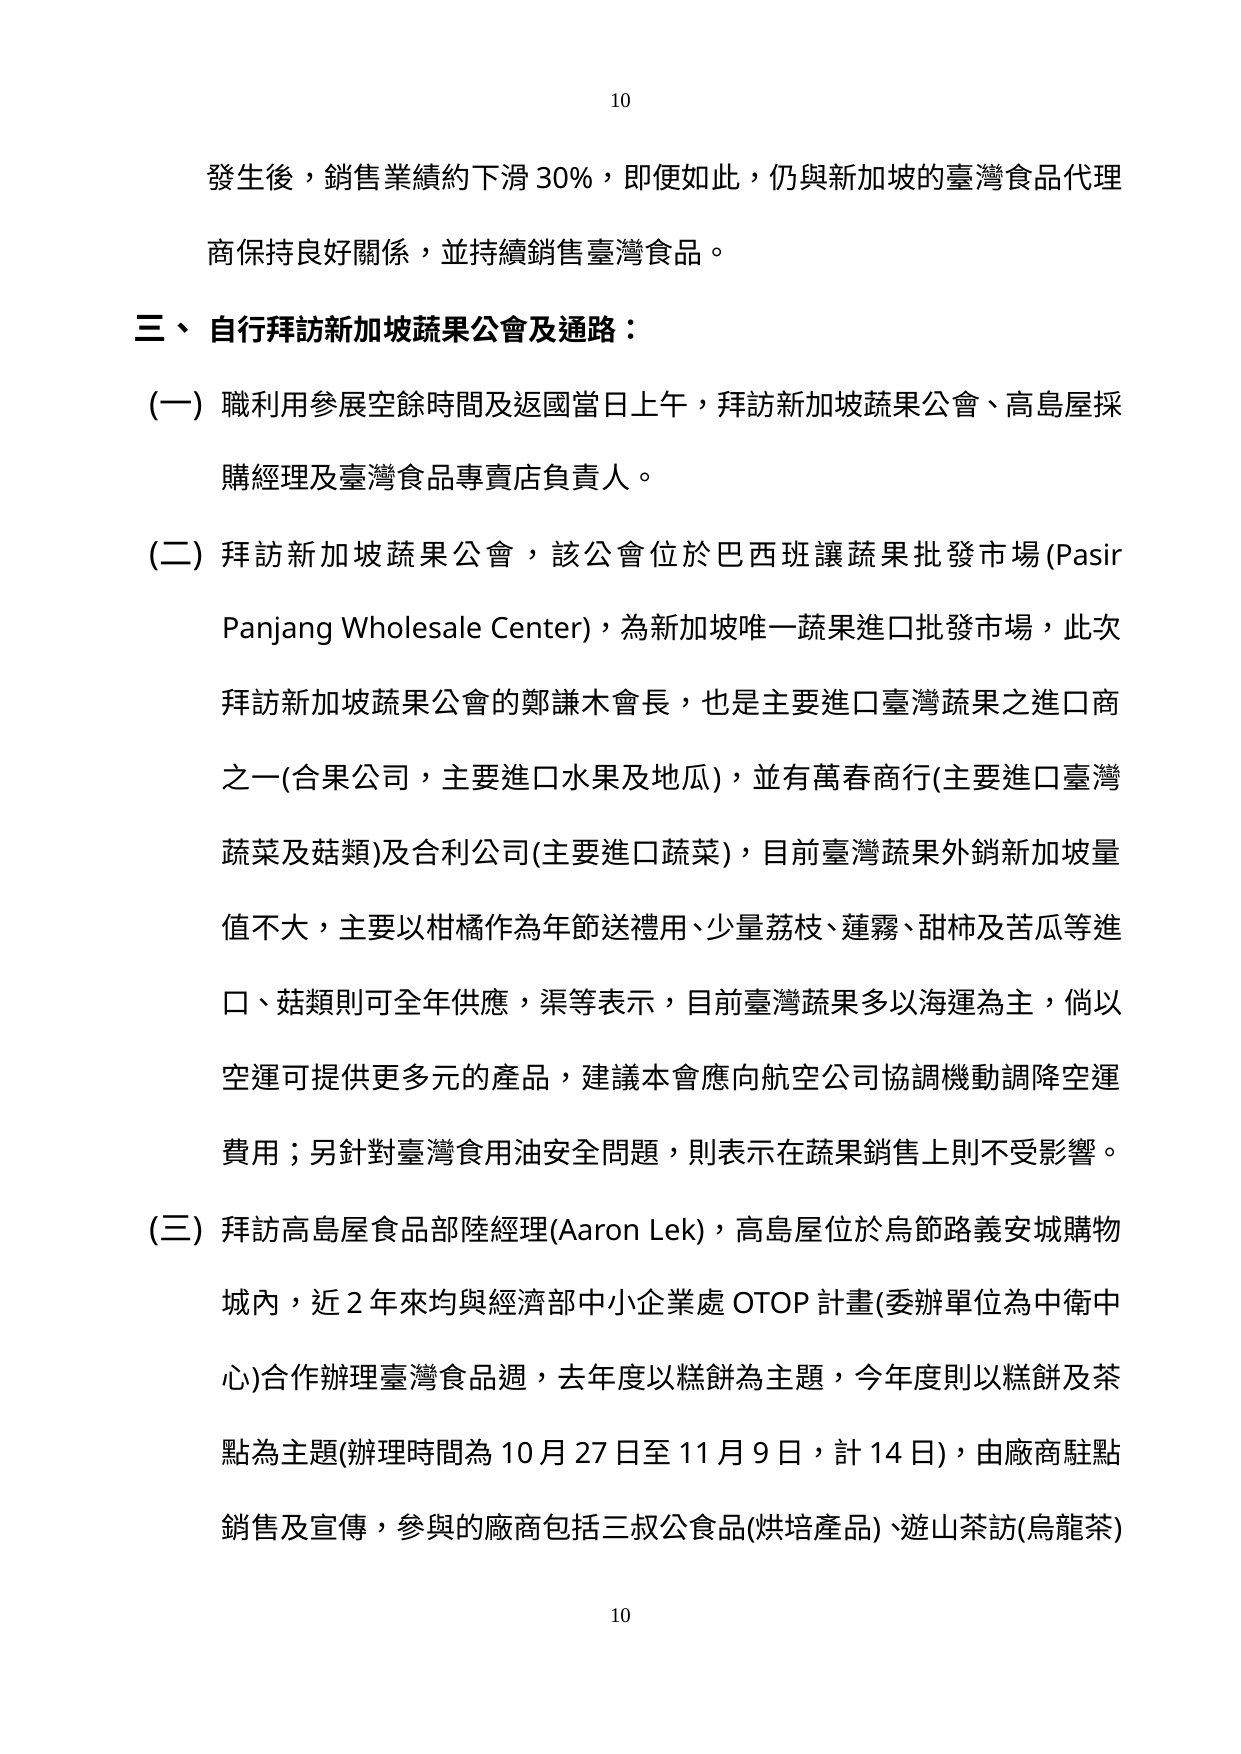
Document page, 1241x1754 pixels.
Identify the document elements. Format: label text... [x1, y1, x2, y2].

list 職利用參展空餘時間及返國當日上午，拜訪新加坡蔬果公會、高島屋採購經理及臺灣食品專賣店負責人。 [149, 363, 1122, 513]
list 自行拜訪新加坡蔬果公會及通路： [133, 288, 1122, 363]
list 發生後，銷售業績約下滑30%，即便如此，仍與新加坡的臺灣食品代理商保持良好關係，並持續銷售臺灣食品。 [136, 138, 1122, 288]
list 拜訪新加坡蔬果公會，該公會位於巴西班讓蔬果批發市場(Pasir Panjang Wholesale Center)，為新加坡唯一蔬果進口批發市場，此次拜訪新加坡蔬果公會的鄭謙木會長，也是主要進口臺灣蔬果之進口商之一(合果公司，主要進口水果及地瓜)，並有萬春商行(主要進口臺灣蔬菜及菇類)及合利公司(主要進口蔬菜)，目前臺灣蔬果外銷新加坡量值不大，主要以柑橘作為年節送禮用、少量荔枝、蓮霧、甜柿及苦瓜等進口、菇類則可全年供應，渠等表示，目前臺灣蔬果多以海運為主，倘以空運可提供更多元的產品，建議本會應向航空公司協調機動調降空運費用；另針對臺灣食用油安全問題，則表示在蔬果銷售上則不受影響。 [149, 513, 1122, 1188]
list 拜訪高島屋食品部陸經理(Aaron Lek)，高島屋位於烏節路義安城購物城內，近2年來均與經濟部中小企業處OTOP計畫(委辦單位為中衛中心)合作辦理臺灣食品週，去年度以糕餅為主題，今年度則以糕餅及茶點為主題(辦理時間為10月27日至11月9日，計14日)，由廠商駐點銷售及宣傳，參與的廠商包括三叔公食品(烘培產品)、遊山茶訪(烏龍茶) [149, 1188, 1122, 1563]
